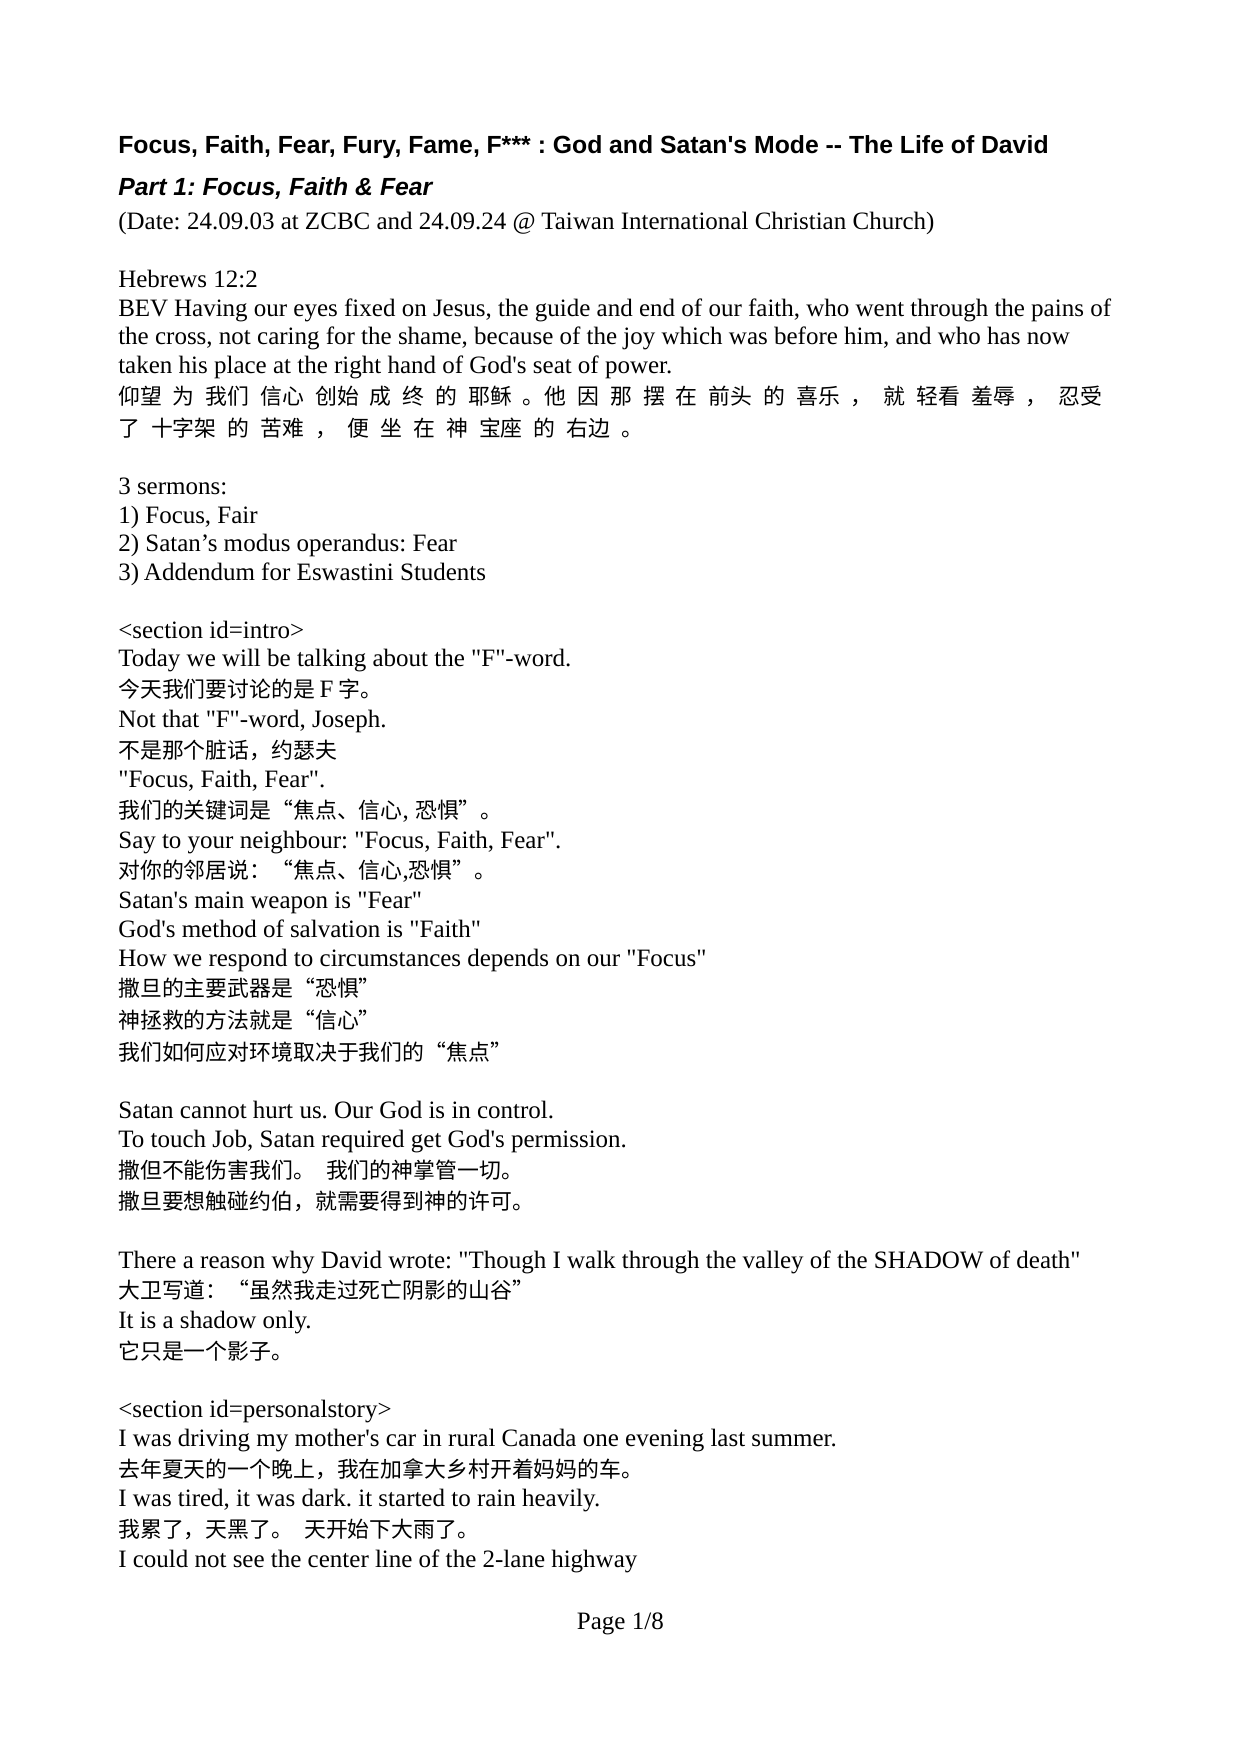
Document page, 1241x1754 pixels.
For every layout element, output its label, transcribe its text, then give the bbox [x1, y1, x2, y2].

text Say to your neighbour: "Focus, Faith, Fear". [118, 825, 1122, 853]
text 我们如何应对环境取决于我们的“焦点” [118, 1035, 1122, 1066]
subtitle Focus, Faith, Fear, Fury, Fame, F*** : God and Satan's Mode -- The Life of David [118, 131, 1122, 159]
text 1) Focus, Fair [118, 500, 1122, 528]
text I was driving my mother's car in rural Canada one evening last summer. [118, 1423, 1122, 1452]
text I was tired, it was dark. it started to rain heavily. [118, 1483, 1122, 1512]
text To touch Job, Satan required get God's permission. [118, 1124, 1122, 1153]
text How we respond to circumstances depends on our "Focus" [118, 943, 1122, 971]
text Satan cannot hurt us. Our God is in control. [118, 1095, 1122, 1124]
text 大卫写道：“虽然我走过死亡阴影的山谷” [118, 1273, 1122, 1305]
text "Focus, Faith, Fear". [118, 764, 1122, 793]
text <section id=personalstory> [118, 1394, 1122, 1423]
text 仰望 为 我们 信心 创始 成 终 的 耶稣 。他 因 那 摆 在 前头 的 喜乐 ， 就 轻看 羞辱 ， 忍受 了 十字架 的 苦难 ， 便 坐 在 神 宝座 的 右边 。 [118, 379, 1122, 442]
text 3) Addendum for Eswastini Students [118, 557, 1122, 586]
text 神拯救的方法就是“信心” [118, 1003, 1122, 1035]
text 去年夏天的一个晚上，我在加拿大乡村开着妈妈的车。 [118, 1452, 1122, 1483]
text 今天我们要讨论的是F字。 [118, 672, 1122, 704]
text Satan's main weapon is "Fear" [118, 885, 1122, 914]
text 撒旦要想触碰约伯，就需要得到神的许可。 [118, 1184, 1122, 1216]
text 它只是一个影子。 [118, 1334, 1122, 1366]
text BEV Having our eyes fixed on Jesus, the guide and end of our faith, who went through the pains of the cross, not caring for the shame, because of the joy which was before him, and who has now taken his place at the right hand of God's seat of power. [118, 293, 1122, 379]
text 3 sermons: [118, 471, 1122, 500]
text 不是那个脏话，约瑟夫 [118, 733, 1122, 764]
text 撒旦的主要武器是“恐惧” [118, 971, 1122, 1003]
text I could not see the center line of the 2-lane highway [118, 1544, 1122, 1573]
text 撒但不能伤害我们。 我们的神掌管一切。 [118, 1153, 1122, 1184]
text It is a shadow only. [118, 1305, 1122, 1334]
text 对你的邻居说：“焦点、信心,恐惧”。 [118, 853, 1122, 885]
text There a reason why David wrote: "Though I walk through the valley of the SHADOW of death" [118, 1245, 1122, 1273]
text 我累了，天黑了。 天开始下大雨了。 [118, 1512, 1122, 1544]
text Today we will be talking about the "F"-word. [118, 643, 1122, 672]
subtitle Part 1: Focus, Faith & Fear [118, 172, 1122, 200]
text (Date: 24.09.03 at ZCBC and 24.09.24 @ Taiwan International Christian Church) [118, 206, 1122, 235]
text Not that "F"-word, Joseph. [118, 704, 1122, 733]
text 我们的关键词是“焦点、信心, 恐惧”。 [118, 793, 1122, 825]
text 2) Satan’s modus operandus: Fear [118, 528, 1122, 557]
text <section id=intro> [118, 615, 1122, 643]
text God's method of salvation is "Faith" [118, 914, 1122, 943]
text Hebrews 12:2 [118, 264, 1122, 293]
